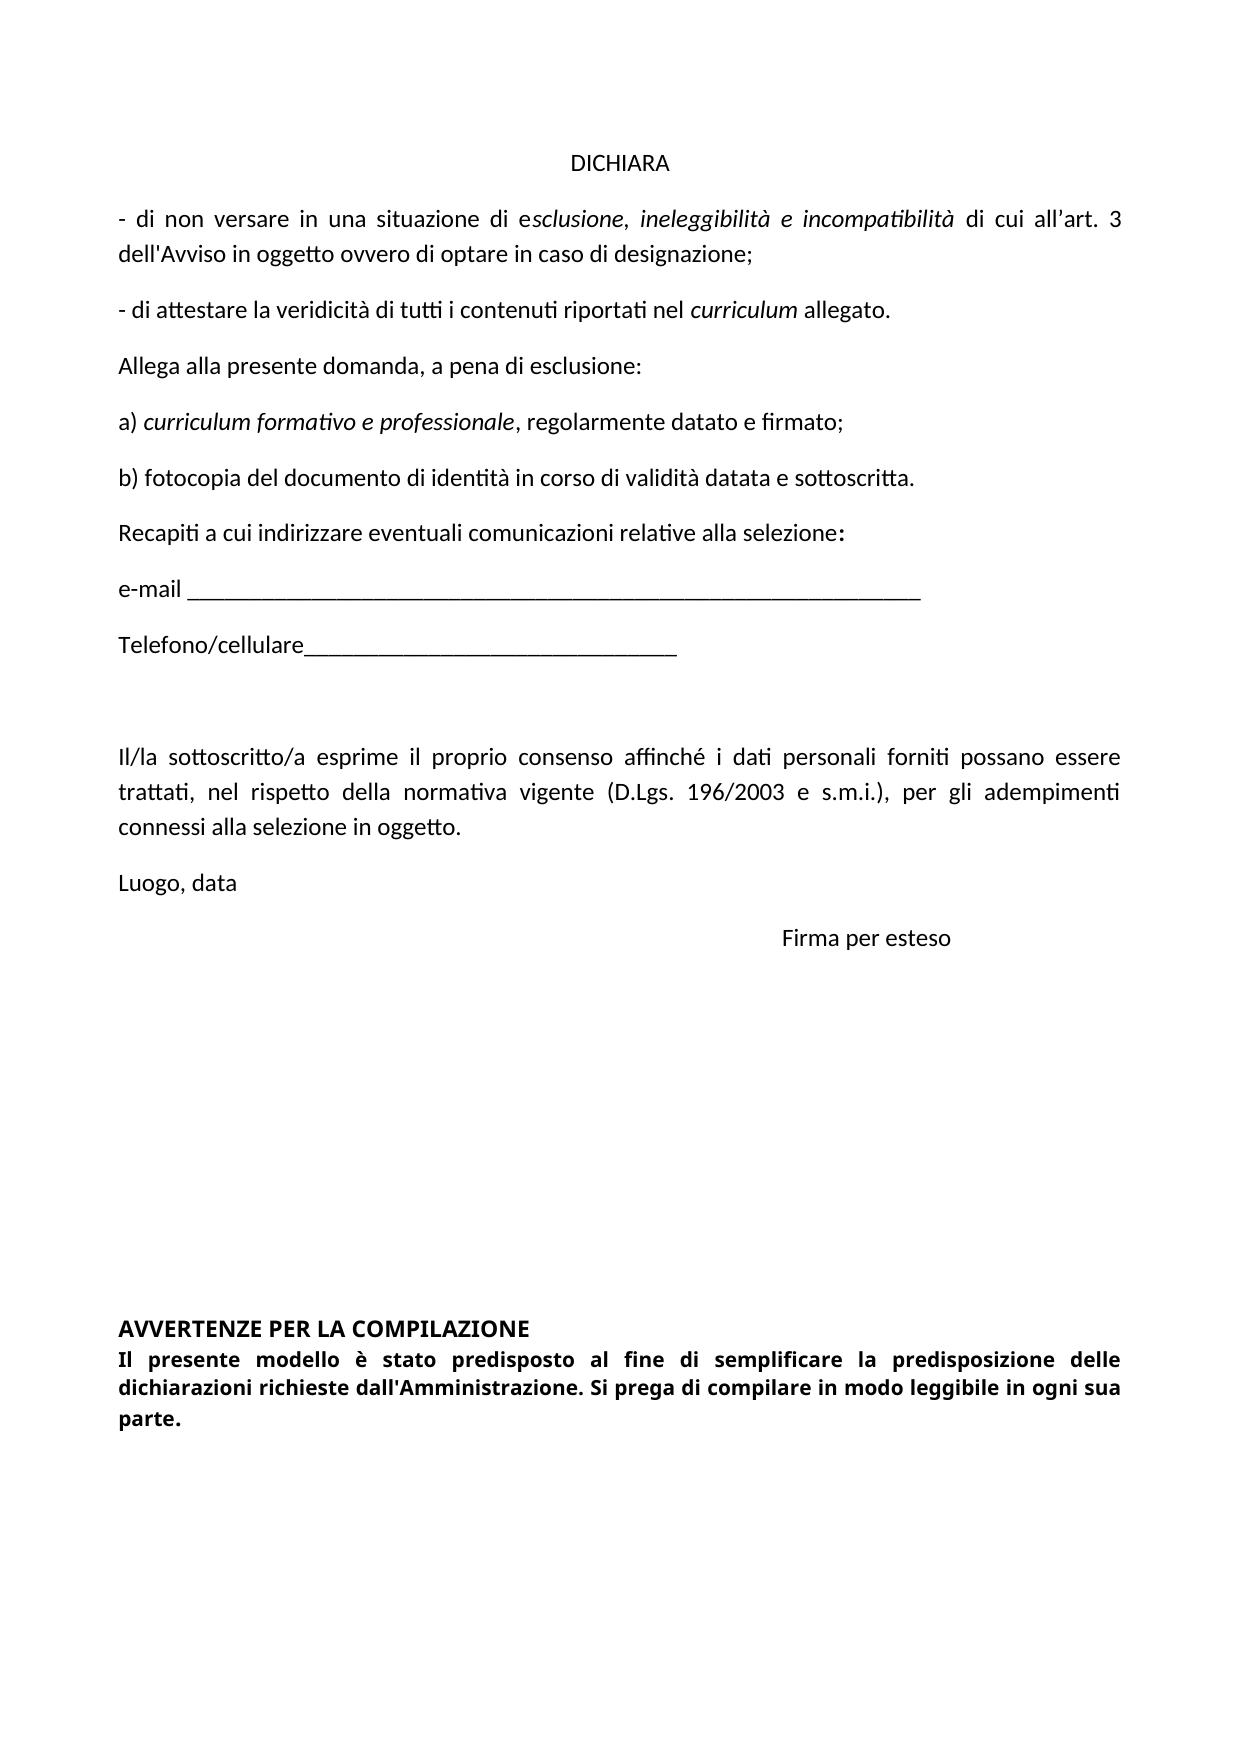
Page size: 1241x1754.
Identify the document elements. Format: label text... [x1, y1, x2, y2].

text Il presente modello è stato predisposto al fine di semplificare la predisposizione delle dichiarazioni richieste dall'Amministrazione. Si prega di compilare in modo leggibile in ogni sua parte. [118, 1345, 1122, 1433]
text Recapiti a cui indirizzare eventuali comunicazioni relative alla selezione: [118, 518, 1122, 548]
text - di attestare la veridicità di tutti i contenuti riportati nel curriculum allegato. [118, 294, 1122, 325]
text b) fotocopia del documento di identità in corso di validità datata e sottoscritta. [118, 462, 1122, 492]
text e-mail ___________________________________________________________ [118, 573, 1122, 604]
text DICHIARA [118, 148, 1122, 178]
text Luogo, data [118, 867, 1122, 897]
text AVVERTENZE PER LA COMPILAZIONE [118, 1313, 1122, 1345]
text Il/la sottoscritto/a esprime il proprio consenso affinché i dati personali forniti possano essere trattati, nel rispetto della normativa vigente (D.Lgs. 196/2003 e s.m.i.), per gli adempimenti connessi alla selezione in oggetto. [118, 741, 1122, 841]
text Telefono/cellulare______________________________ [118, 629, 1122, 660]
text Firma per esteso [162, 923, 1122, 953]
text - di non versare in una situazione di esclusione, ineleggibilità e incompatibilità di cui all’art. 3 dell'Avviso in oggetto ovvero di optare in caso di designazione; [118, 203, 1122, 269]
text a) curriculum formativo e professionale, regolarmente datato e firmato; [118, 406, 1122, 436]
text Allega alla presente domanda, a pena di esclusione: [118, 350, 1122, 381]
